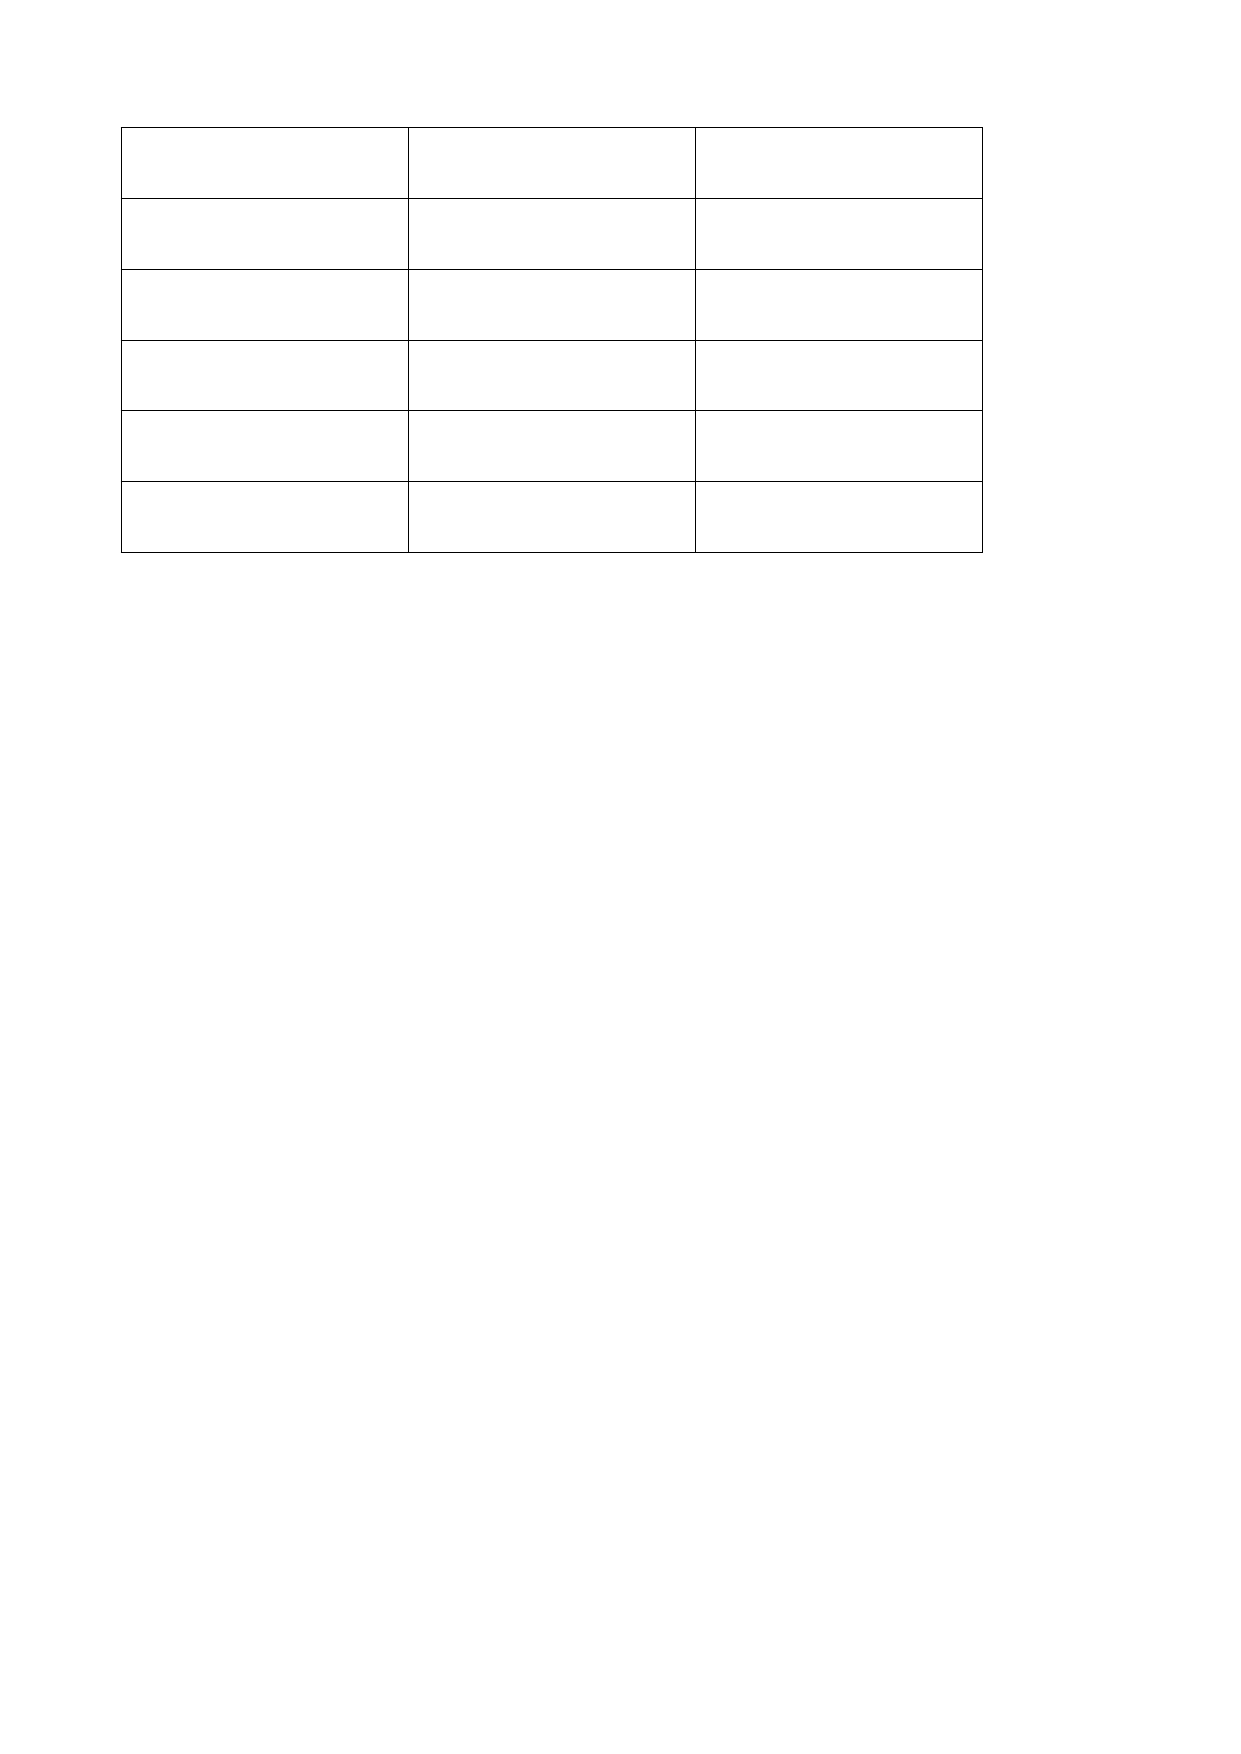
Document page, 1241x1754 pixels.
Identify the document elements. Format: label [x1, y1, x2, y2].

table_cell [696, 270, 982, 339]
table_cell [696, 482, 982, 552]
table_cell [409, 341, 695, 410]
table_cell [409, 411, 695, 481]
table_cell [122, 199, 408, 269]
table_cell [122, 341, 408, 410]
table_cell [696, 128, 982, 198]
table_cell [696, 341, 982, 410]
table_cell [696, 199, 982, 269]
table_cell [409, 482, 695, 552]
table_cell [122, 128, 408, 198]
table_cell [409, 128, 695, 198]
table_cell [122, 411, 408, 481]
table_cell [409, 199, 695, 269]
table_cell [122, 482, 408, 552]
table_cell [122, 270, 408, 339]
table_cell [696, 411, 982, 481]
table_cell [409, 270, 695, 339]
